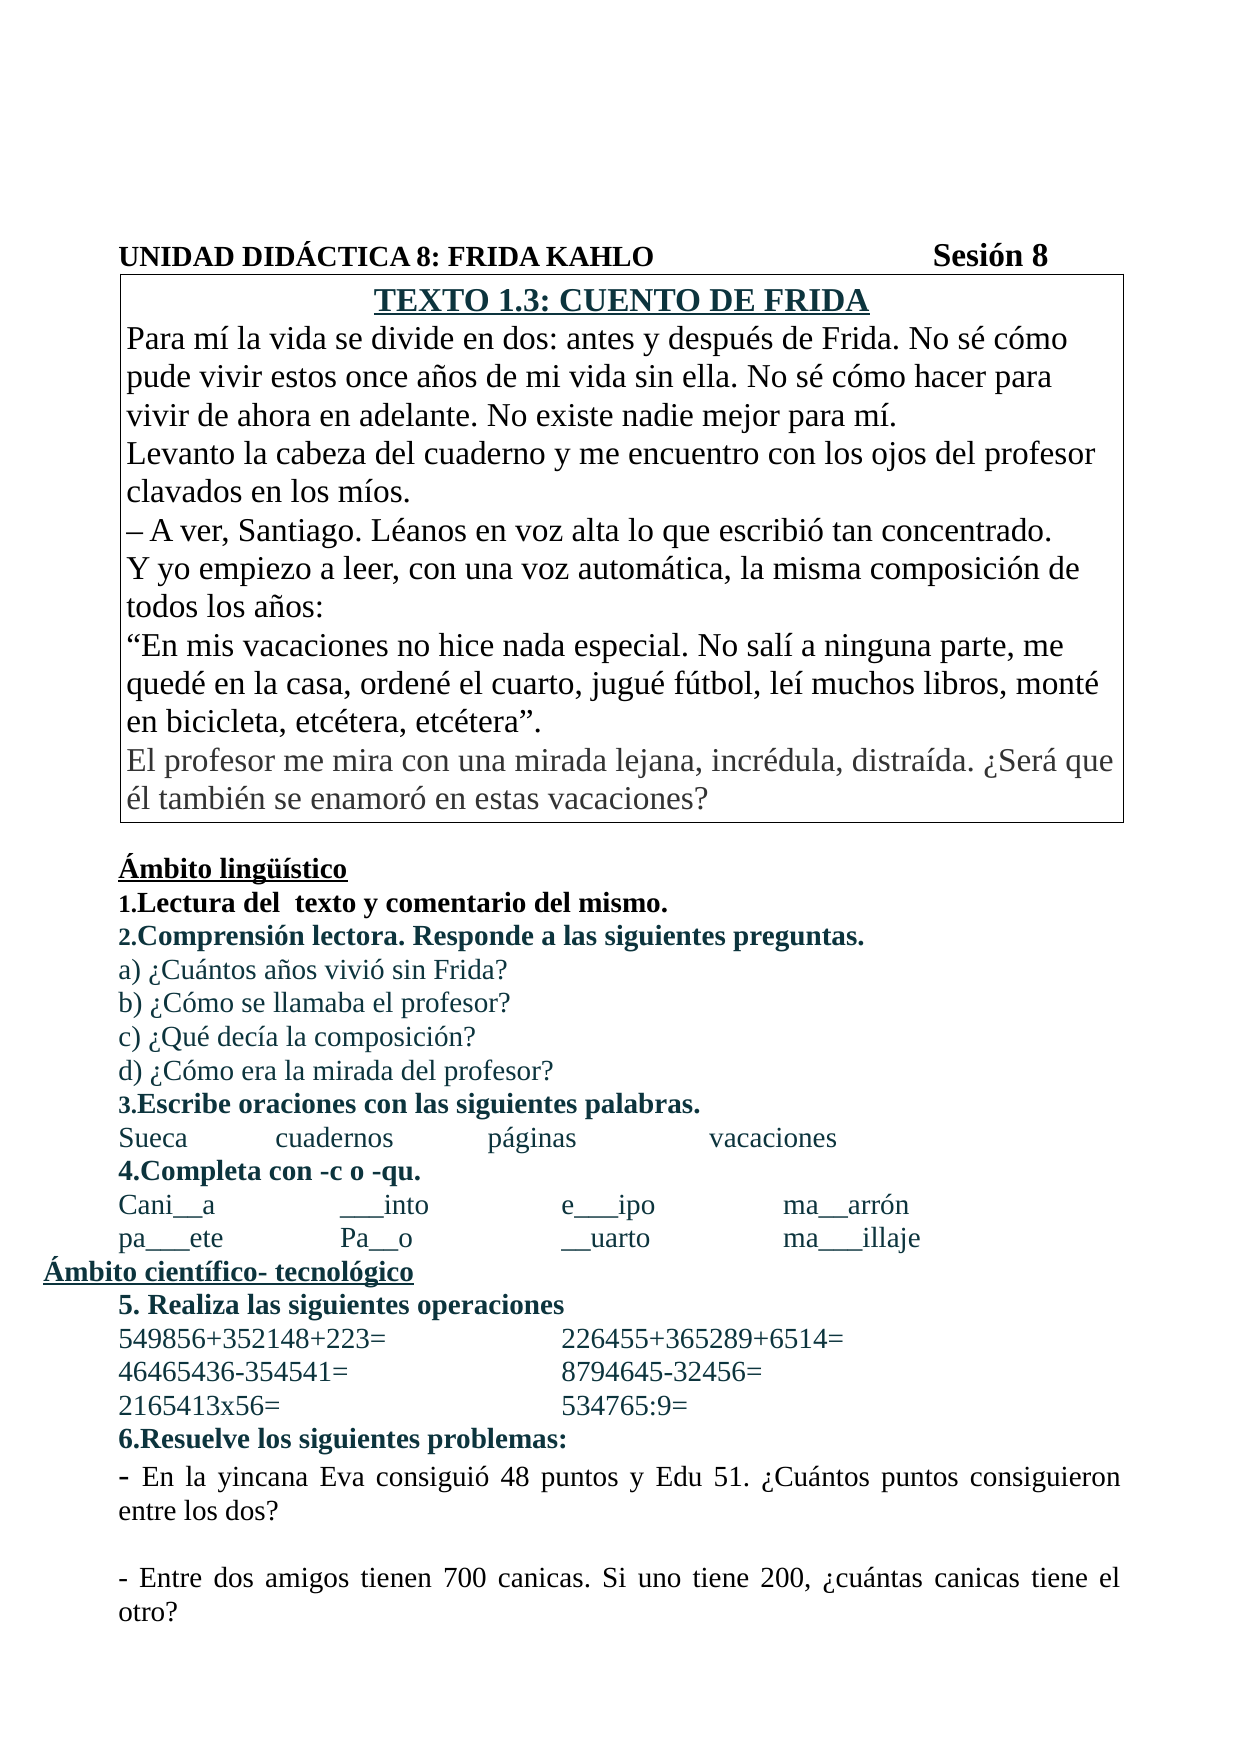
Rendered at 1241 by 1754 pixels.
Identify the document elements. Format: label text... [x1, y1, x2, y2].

text d) ¿Cómo era la mirada del profesor? [118, 1053, 1122, 1086]
text c) ¿Qué decía la composición? [118, 1019, 1122, 1053]
text Sueca cuadernos páginas vacaciones [118, 1120, 1122, 1153]
text - En la yincana Eva consiguió 48 puntos y Edu 51. ¿Cuántos puntos consiguieron entre los dos? [118, 1455, 1122, 1527]
text Ámbito lingüístico [118, 851, 1122, 885]
text 2165413x56= 534765:9= [118, 1388, 1122, 1422]
list Lectura del texto y comentario del mismo. [118, 885, 1122, 918]
text 46465436-354541= 8794645-32456= [118, 1354, 1122, 1388]
text pa___ete Pa__o __uarto ma___illaje [118, 1220, 1122, 1254]
text Cani__a ___into e___ipo ma__arrón [118, 1187, 1122, 1220]
list Completa con -c o -qu. [118, 1153, 1122, 1187]
text Ámbito científico- tecnológico [43, 1254, 1122, 1287]
text b) ¿Cómo se llamaba el profesor? [118, 986, 1122, 1019]
list Resuelve los siguientes problemas: [118, 1422, 1122, 1455]
list Comprensión lectora. Responde a las siguientes preguntas. [118, 918, 1122, 952]
text a) ¿Cuántos años vivió sin Frida? [118, 952, 1122, 986]
list Escribe oraciones con las siguientes palabras. [118, 1086, 1122, 1120]
text 5. Realiza las siguientes operaciones [118, 1287, 1122, 1321]
text UNIDAD DIDÁCTICA 8: FRIDA KAHLO Sesión 8 [118, 235, 1122, 273]
text - Entre dos amigos tienen 700 canicas. Si uno tiene 200, ¿cuántas canicas tiene el otro? [118, 1561, 1122, 1628]
table_header TEXTO 1.3: CUENTO DE FRIDA Para mí la vida se divide en dos: antes y después de Frida. No sé cómo pude vivir estos once años de mi vida sin ella. No sé cómo hacer para vivir de ahora en adelante. No existe nadie mejor para mí. Levanto la cabeza del cuaderno y me encuentro con los ojos del profesor clavados en los míos. – A ver, Santiago. Léanos en voz alta lo que escribió tan concentrado. Y yo empiezo a leer, con una voz automática, la misma composición de todos los años: “En mis vacaciones no hice nada especial. No salí a ninguna parte, me quedé en la casa, ordené el cuarto, jugué fútbol, leí muchos libros, monté en bicicleta, etcétera, etcétera”. El profesor me mira con una mirada lejana, incrédula, distraída. ¿Será que él también se enamoró en estas vacaciones? [121, 275, 1123, 822]
text 549856+352148+223= 226455+365289+6514= [118, 1321, 1122, 1354]
